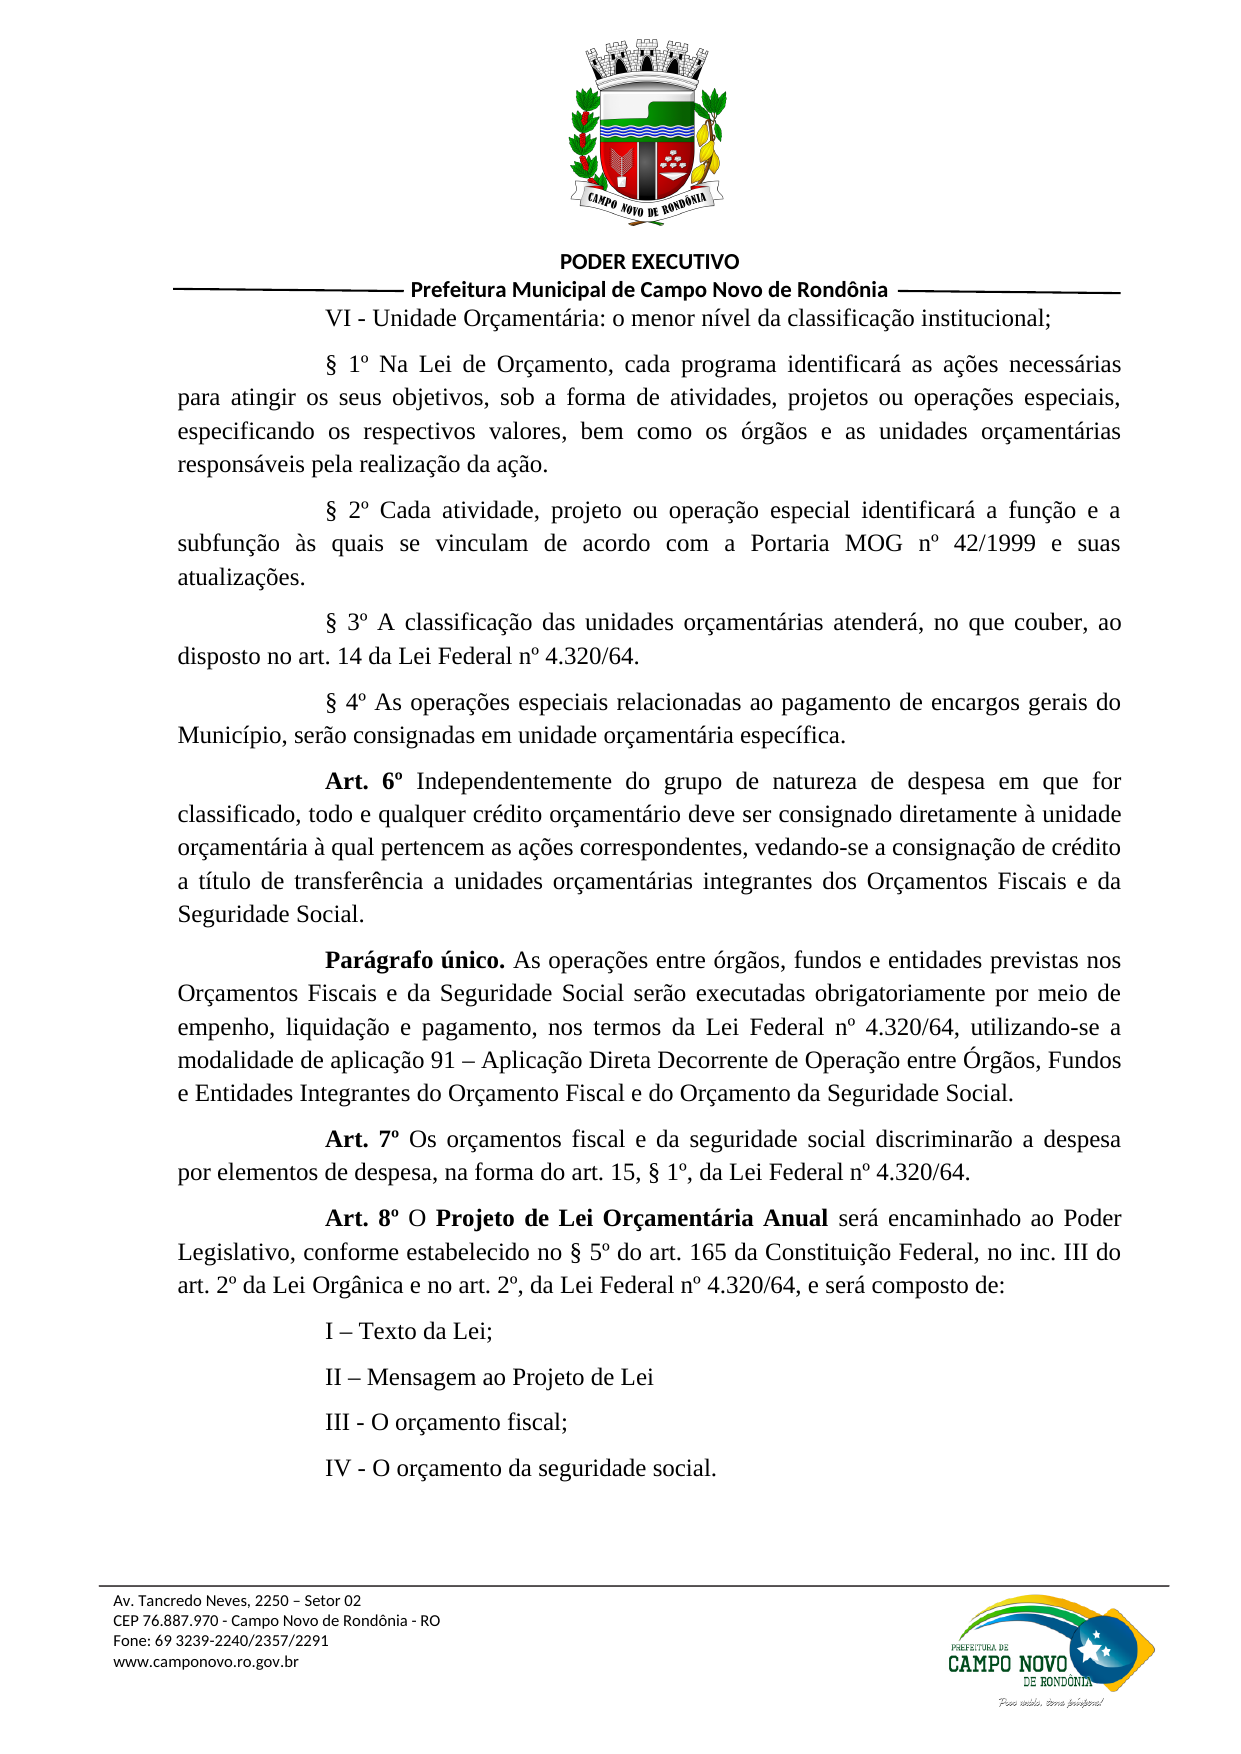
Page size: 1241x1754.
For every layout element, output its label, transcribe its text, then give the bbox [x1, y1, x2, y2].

text I – Texto da Lei; [177, 1316, 1122, 1344]
text § 1º Na Lei de Orçamento, cada programa identificará as ações necessárias para atingir os seus objetivos, sob a forma de atividades, projetos ou operações especiais, especificando os respectivos valores, bem como os órgãos e as unidades orçamentárias responsáveis pela realização da ação. [177, 349, 1122, 478]
text Art. 7º Os orçamentos fiscal e da seguridade social discriminarão a despesa por elementos de despesa, na forma do art. 15, § 1º, da Lei Federal nº 4.320/64. [177, 1124, 1122, 1186]
text IV - O orçamento da seguridade social. [177, 1453, 1122, 1482]
text Parágrafo único. As operações entre órgãos, fundos e entidades previstas nos Orçamentos Fiscais e da Seguridade Social serão executadas obrigatoriamente por meio de empenho, liquidação e pagamento, nos termos da Lei Federal nº 4.320/64, utilizando-se a modalidade de aplicação 91 – Aplicação Direta Decorrente de Operação entre Órgãos, Fundos e Entidades Integrantes do Orçamento Fiscal e do Orçamento da Seguridade Social. [177, 945, 1122, 1107]
text Art. 8º O Projeto de Lei Orçamentária Anual será encaminhado ao Poder Legislativo, conforme estabelecido no § 5º do art. 165 da Constituição Federal, no inc. III do art. 2º da Lei Orgânica e no art. 2º, da Lei Federal nº 4.320/64, e será composto de: [177, 1203, 1122, 1299]
text III - O orçamento fiscal; [177, 1407, 1122, 1436]
text § 3º A classificação das unidades orçamentárias atenderá, no que couber, ao disposto no art. 14 da Lei Federal nº 4.320/64. [177, 607, 1122, 669]
text Art. 6º Independentemente do grupo de natureza de despesa em que for classificado, todo e qualquer crédito orçamentário deve ser consignado diretamente à unidade orçamentária à qual pertencem as ações correspondentes, vedando-se a consignação de crédito a título de transferência a unidades orçamentárias integrantes dos Orçamentos Fiscais e da Seguridade Social. [177, 766, 1122, 928]
picture [96, 1583, 1172, 1718]
text § 4º As operações especiais relacionadas ao pagamento de encargos gerais do Município, serão consignadas em unidade orçamentária específica. [177, 687, 1122, 749]
text § 2º Cada atividade, projeto ou operação especial identificará a função e a subfunção às quais se vinculam de acordo com a Portaria MOG nº 42/1999 e suas atualizações. [177, 495, 1122, 590]
text II – Mensagem ao Projeto de Lei [177, 1362, 1122, 1390]
picture [563, 29, 732, 236]
text VI - Unidade Orçamentária: o menor nível da classificação institucional; [177, 303, 1122, 332]
